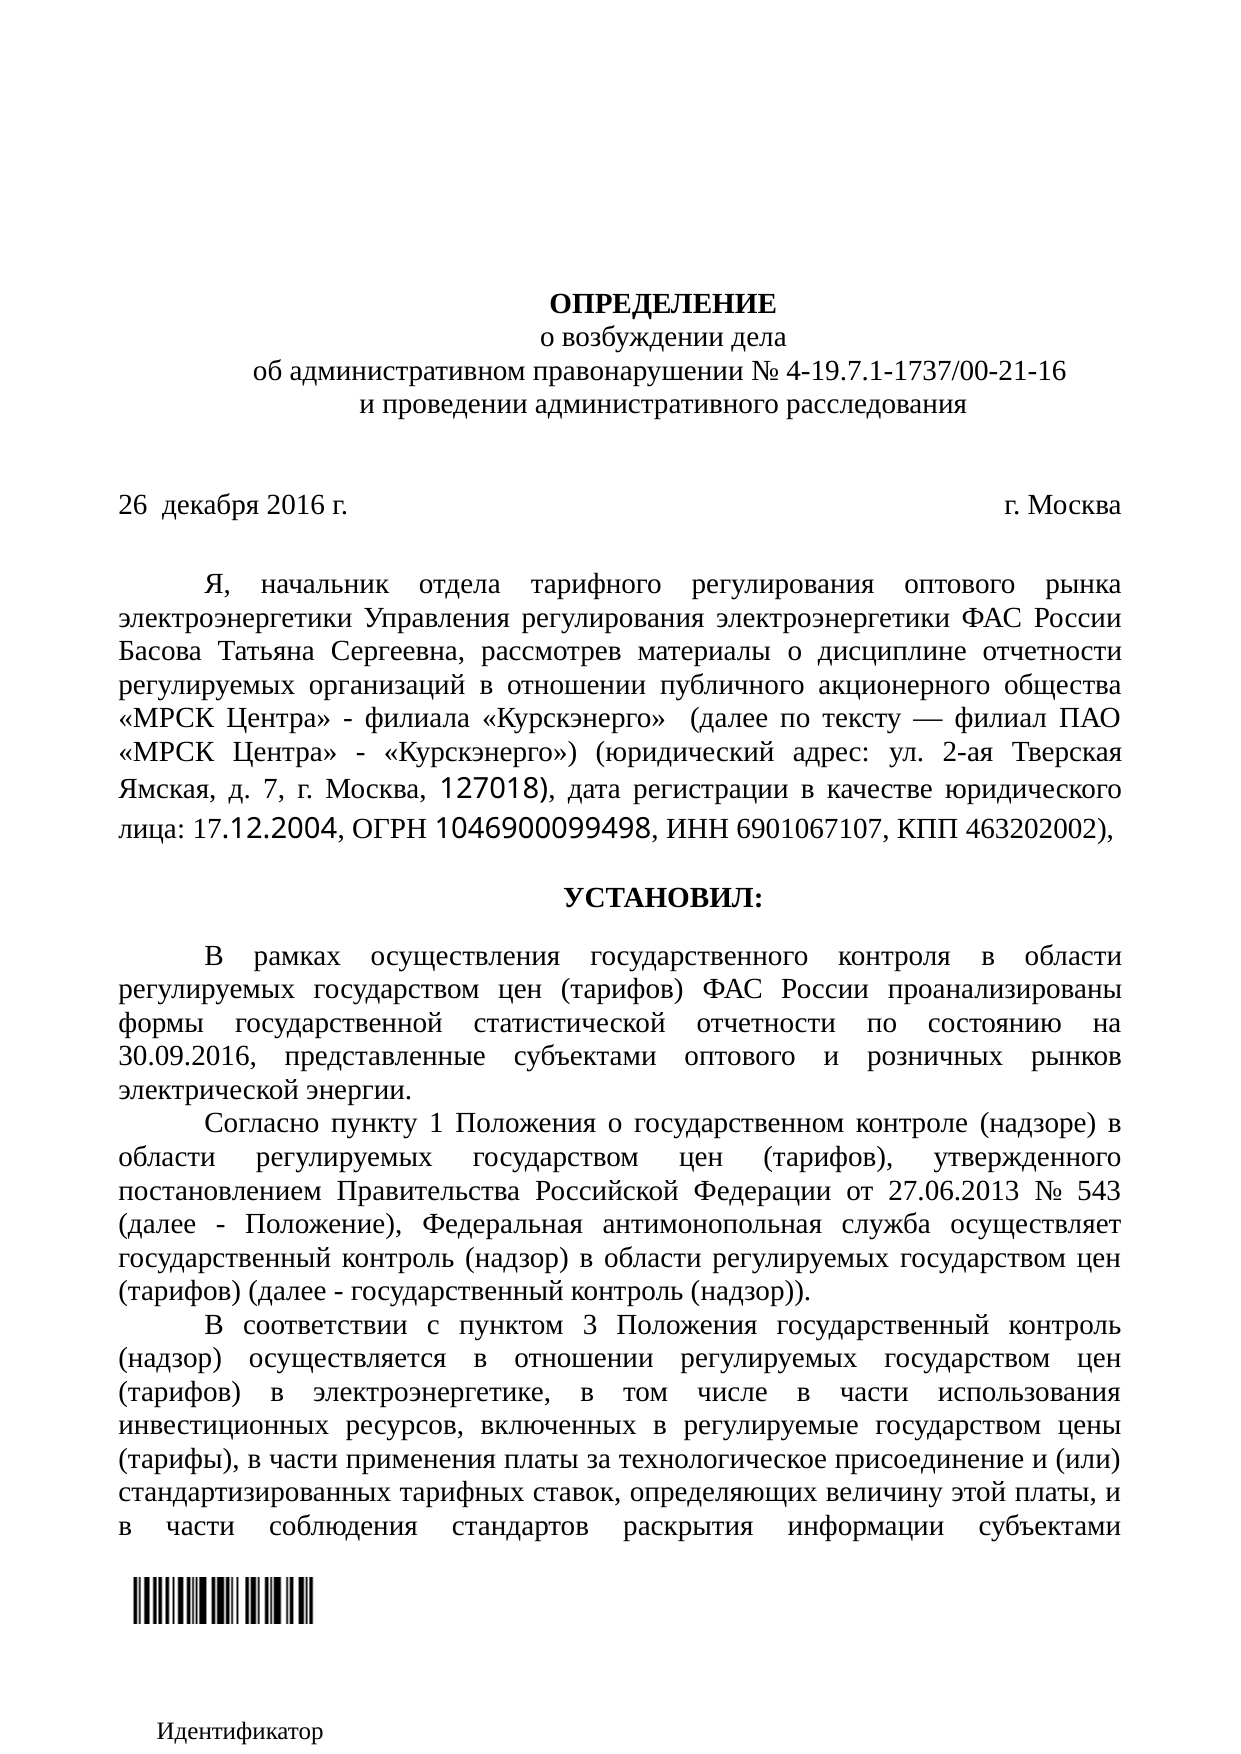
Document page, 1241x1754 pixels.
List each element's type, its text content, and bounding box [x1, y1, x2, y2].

text В рамках осуществления государственного контроля в области регулируемых государством цен (тарифов) ФАС России проанализированы формы государственной статистической отчетности по состоянию на 30.09.2016, представленные субъектами оптового и розничных рынков электрической энергии. [118, 938, 1122, 1106]
text Согласно пункту 1 Положения о государственном контроле (надзоре) в области регулируемых государством цен (тарифов), утвержденного постановлением Правительства Российской Федерации от 27.06.2013 № 543 (далее - Положение), Федеральная антимонопольная служба осуществляет государственный контроль (надзор) в области регулируемых государством цен (тарифов) (далее - государственный контроль (надзор)). [118, 1106, 1122, 1307]
picture [118, 1577, 331, 1624]
text 26 декабря 2016 г. г. Москва [118, 487, 1122, 521]
text В соответствии с пунктом 3 Положения государственный контроль (надзор) осуществляется в отношении регулируемых государством цен (тарифов) в электроэнергетике, в том числе в части использования инвестиционных ресурсов, включенных в регулируемые государством цены (тарифы), в части применения платы за технологическое присоединение и (или) стандартизированных тарифных ставок, определяющих величину этой платы, и в части соблюдения стандартов раскрытия информации субъектами [118, 1307, 1122, 1542]
text ОПРЕДЕЛЕНИЕ [118, 286, 1122, 319]
text Я, начальник отдела тарифного регулирования оптового рынка электроэнергетики Управления регулирования электроэнергетики ФАС России Басова Татьяна Сергеевна, рассмотрев материалы о дисциплине отчетности регулируемых организаций в отношении публичного акционерного общества «МРСК Центра» - филиала «Курскэнерго» (далее по тексту — филиал ПАО «МРСК Центра» - «Курскэнерго») (юридический адрес: ул. 2-ая Тверская Ямская, д. 7, г. Москва, 127018), дата регистрации в качестве юридического лица: 17.12.2004, ОГРН 1046900099498, ИНН 6901067107, КПП 463202002), [118, 566, 1122, 847]
text о возбуждении дела [118, 319, 1122, 353]
text УСТАНОВИЛ: [118, 880, 1122, 914]
text и проведении административного расследования [118, 386, 1122, 420]
text об административном правонарушении № 4-19.7.1-1737/00-21-16 [118, 353, 1122, 386]
